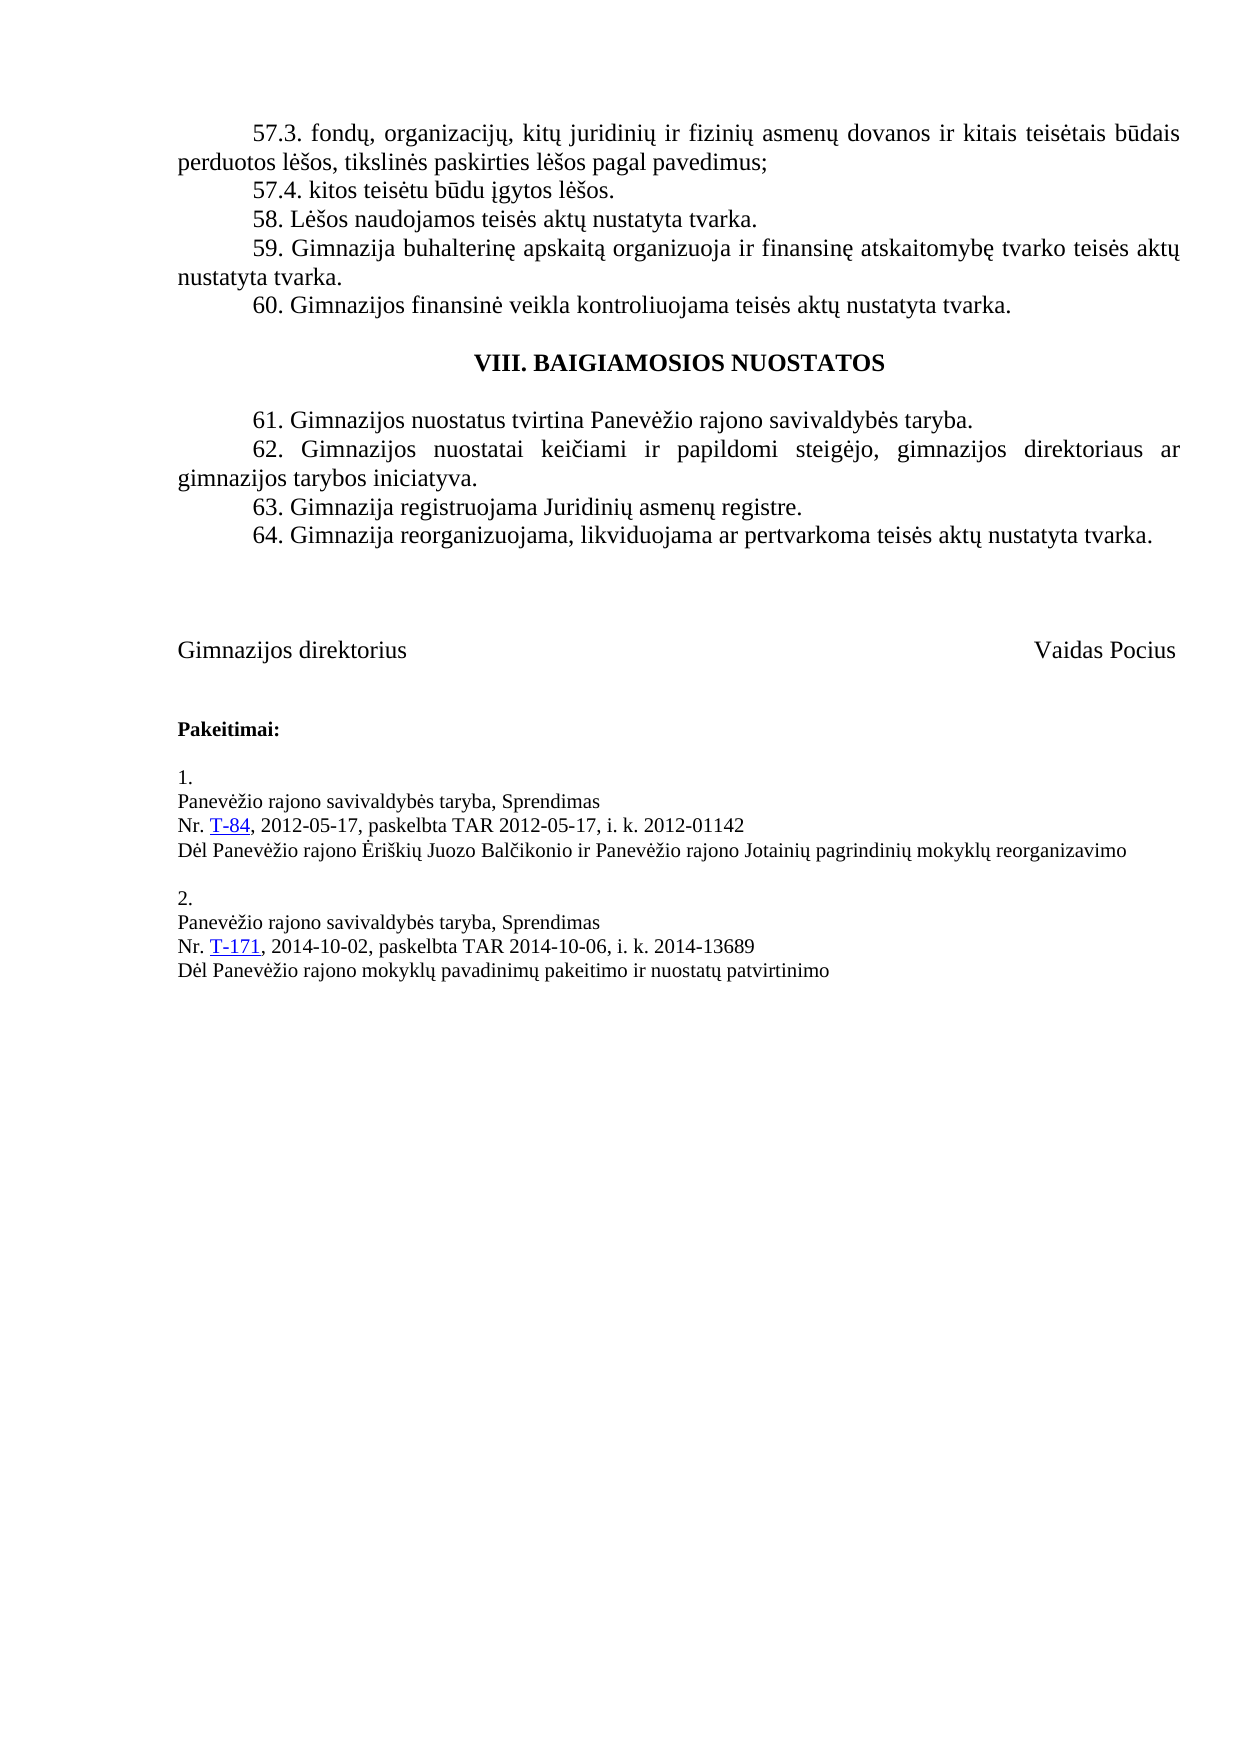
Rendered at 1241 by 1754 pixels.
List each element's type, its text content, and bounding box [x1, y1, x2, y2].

text 57.3. fondų, organizacijų, kitų juridinių ir fizinių asmenų dovanos ir kitais teisėtais būdais perduotos lėšos, tikslinės paskirties lėšos pagal pavedimus; [177, 118, 1181, 176]
text Gimnazijos direktorius Vaidas Pocius [177, 636, 1181, 664]
text Nr. T-84, 2012-05-17, paskelbta TAR 2012-05-17, i. k. 2012-01142 [177, 813, 1181, 837]
text 2. [177, 886, 1181, 910]
text 63. Gimnazija registruojama Juridinių asmenų registre. [177, 492, 1181, 521]
text 64. Gimnazija reorganizuojama, likviduojama ar pertvarkoma teisės aktų nustatyta tvarka. [177, 521, 1181, 549]
text 62. Gimnazijos nuostatai keičiami ir papildomi steigėjo, gimnazijos direktoriaus ar gimnazijos tarybos iniciatyva. [177, 434, 1181, 492]
text Pakeitimai: [177, 717, 1181, 741]
text 61. Gimnazijos nuostatus tvirtina Panevėžio rajono savivaldybės taryba. [177, 406, 1181, 434]
text Nr. T-171, 2014-10-02, paskelbta TAR 2014-10-06, i. k. 2014-13689 [177, 934, 1181, 958]
text 60. Gimnazijos finansinė veikla kontroliuojama teisės aktų nustatyta tvarka. [177, 291, 1181, 319]
text 59. Gimnazija buhalterinę apskaitą organizuoja ir finansinę atskaitomybę tvarko teisės aktų nustatyta tvarka. [177, 233, 1181, 291]
text VIII. BAIGIAMOSIOS NUOSTATOS [177, 348, 1181, 377]
text Dėl Panevėžio rajono Ėriškių Juozo Balčikonio ir Panevėžio rajono Jotainių pagrindinių mokyklų reorganizavimo [177, 837, 1181, 862]
text 1. [177, 765, 1181, 789]
text 58. Lėšos naudojamos teisės aktų nustatyta tvarka. [177, 204, 1181, 233]
text Panevėžio rajono savivaldybės taryba, Sprendimas [177, 789, 1181, 813]
text Dėl Panevėžio rajono mokyklų pavadinimų pakeitimo ir nuostatų patvirtinimo [177, 958, 1181, 982]
text Panevėžio rajono savivaldybės taryba, Sprendimas [177, 910, 1181, 934]
text 57.4. kitos teisėtu būdu įgytos lėšos. [177, 176, 1181, 204]
